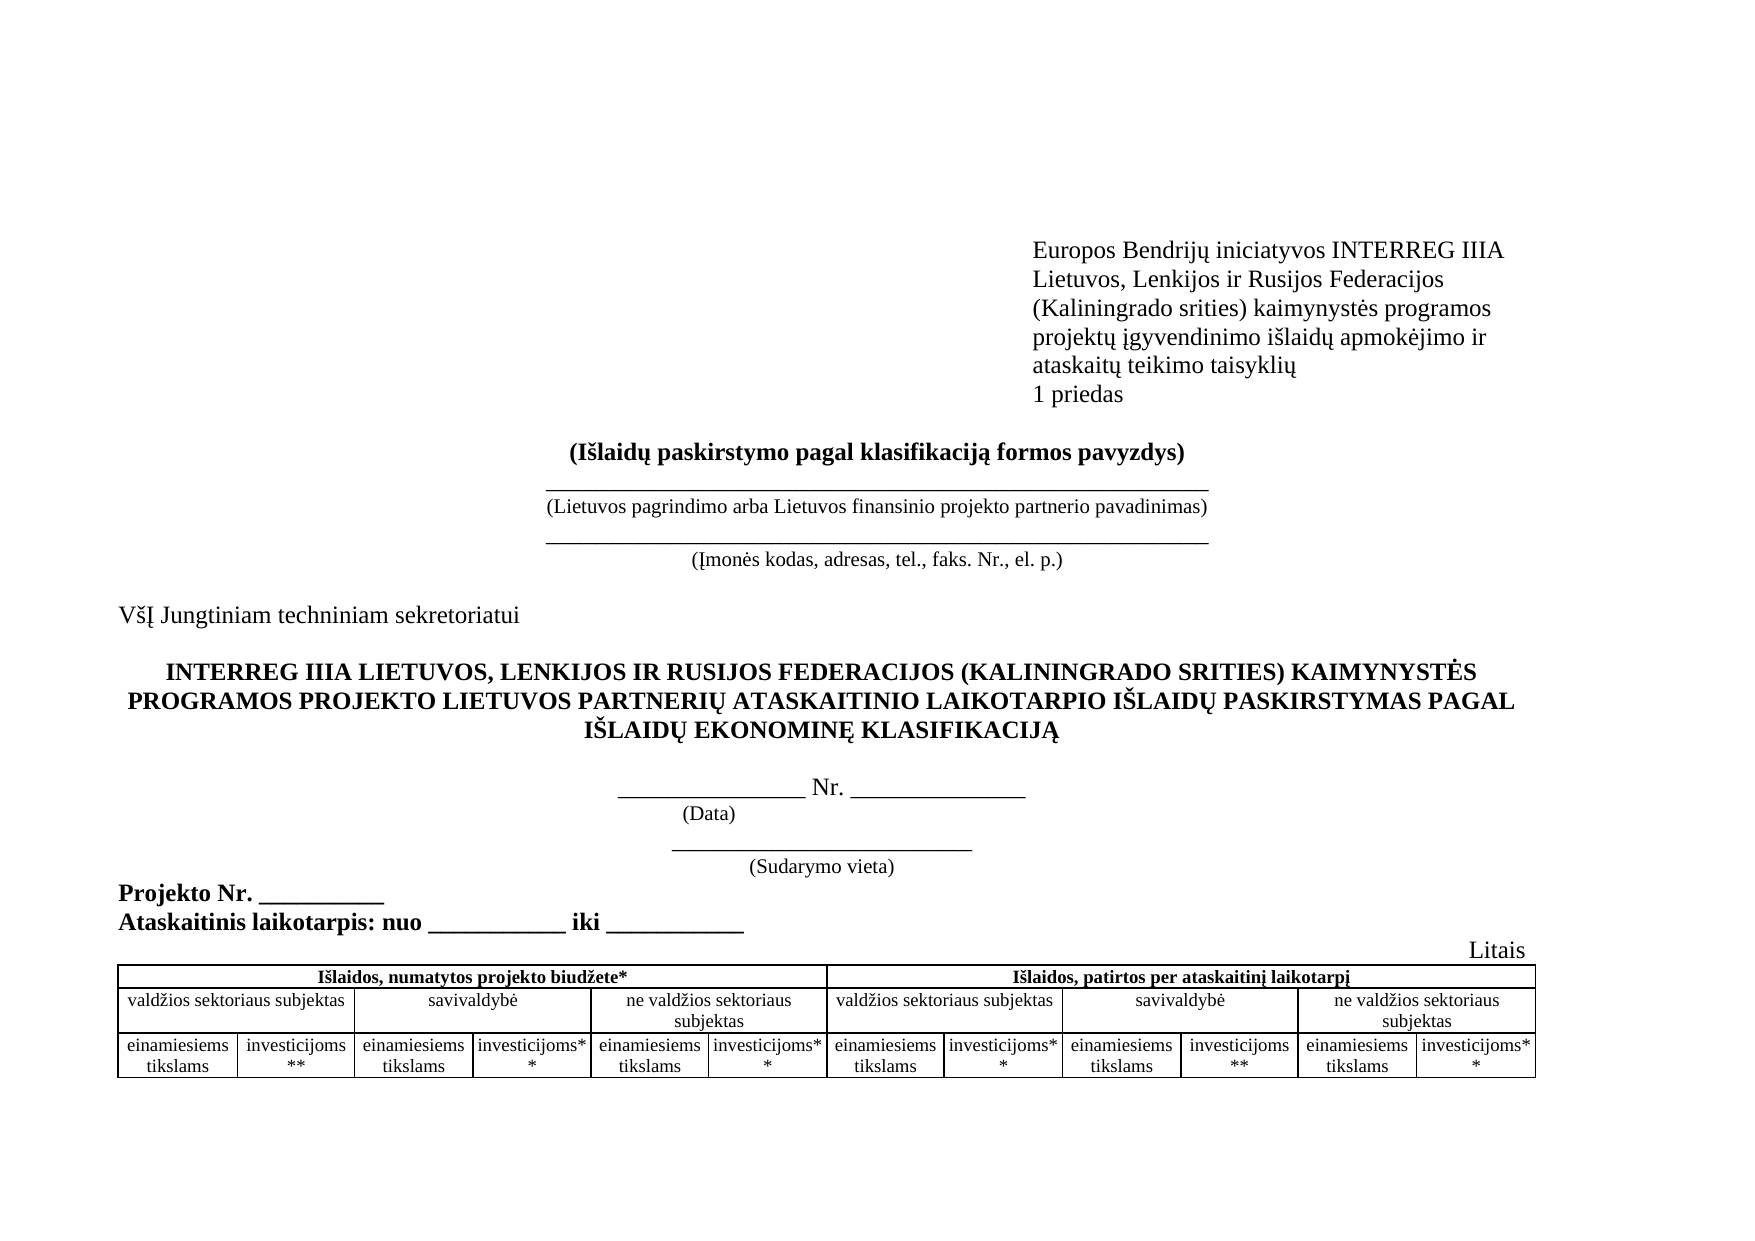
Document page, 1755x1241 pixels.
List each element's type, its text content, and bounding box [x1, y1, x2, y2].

text 1 priedas [118, 379, 1531, 408]
text _____________________________________________________ [118, 518, 1636, 547]
table_cell valdžios sektoriaus subjektas [828, 989, 1062, 1032]
table_cell einamiesiems tikslams [1063, 1034, 1180, 1077]
table_cell investicijoms** [474, 1034, 590, 1077]
table_cell valdžios sektoriaus subjektas [119, 989, 354, 1032]
table_cell savivaldybė [1063, 989, 1297, 1032]
table_cell investicijoms** [238, 1034, 354, 1077]
text INTERREG IIIA LIETUVOS, LENKIJOS IR RUSIJOS FEDERACIJOS (KALININGRADO SRITIES) KAIMYNYSTĖS PROGRAMOS PROJEKTO LIETUVOS PARTNERIŲ ATASKAITINIO LAIKOTARPIO IŠLAIDŲ PASKIRSTYMAS PAGAL IŠLAIDŲ EKONOMINĘ KLASIFIKACIJĄ [118, 657, 1525, 743]
text ________________________ [118, 825, 1525, 854]
text (Kaliningrado srities) kaimynystės programos [118, 293, 1531, 322]
text _______________ Nr. ______________ [118, 772, 1525, 801]
table_cell investicijoms** [1417, 1034, 1535, 1077]
text (Išlaidų paskirstymo pagal klasifikaciją formos pavyzdys) [118, 437, 1636, 465]
text ataskaitų teikimo taisyklių [118, 350, 1531, 379]
text VšĮ Jungtiniam techniniam sekretoriatui [118, 600, 1636, 628]
text Projekto Nr. __________ [118, 878, 1525, 907]
table_cell investicijoms** [709, 1034, 826, 1077]
text Ataskaitinis laikotarpis: nuo ___________ iki ___________ [118, 907, 1525, 935]
table_header Išlaidos, numatytos projekto biudžete* [119, 966, 826, 987]
text (Lietuvos pagrindimo arba Lietuvos finansinio projekto partnerio pavadinimas) [118, 494, 1636, 518]
text Litais [118, 935, 1525, 964]
table_cell savivaldybė [355, 989, 590, 1032]
text projektų įgyvendinimo išlaidų apmokėjimo ir [118, 322, 1531, 350]
table_cell einamiesiems tikslams [355, 1034, 472, 1077]
table_cell einamiesiems tikslams [592, 1034, 708, 1077]
table_cell ne valdžios sektoriaus subjektas [592, 989, 826, 1032]
text Europos Bendrijų iniciatyvos INTERREG IIIA [118, 235, 1531, 264]
text (Įmonės kodas, adresas, tel., faks. Nr., el. p.) [118, 547, 1636, 571]
table_cell einamiesiems tikslams [119, 1034, 237, 1077]
table_header Išlaidos, patirtos per ataskaitinį laikotarpį [828, 966, 1535, 987]
table_cell einamiesiems tikslams [828, 1034, 943, 1077]
table_cell investicijoms** [1182, 1034, 1297, 1077]
table_cell ne valdžios sektoriaus subjektas [1299, 989, 1535, 1032]
table_cell einamiesiems tikslams [1299, 1034, 1416, 1077]
text _____________________________________________________ [118, 465, 1636, 494]
text Lietuvos, Lenkijos ir Rusijos Federacijos [118, 264, 1531, 293]
text (Sudarymo vieta) [118, 854, 1525, 878]
text (Data) [415, 801, 1525, 825]
table_cell investicijoms** [945, 1034, 1062, 1077]
